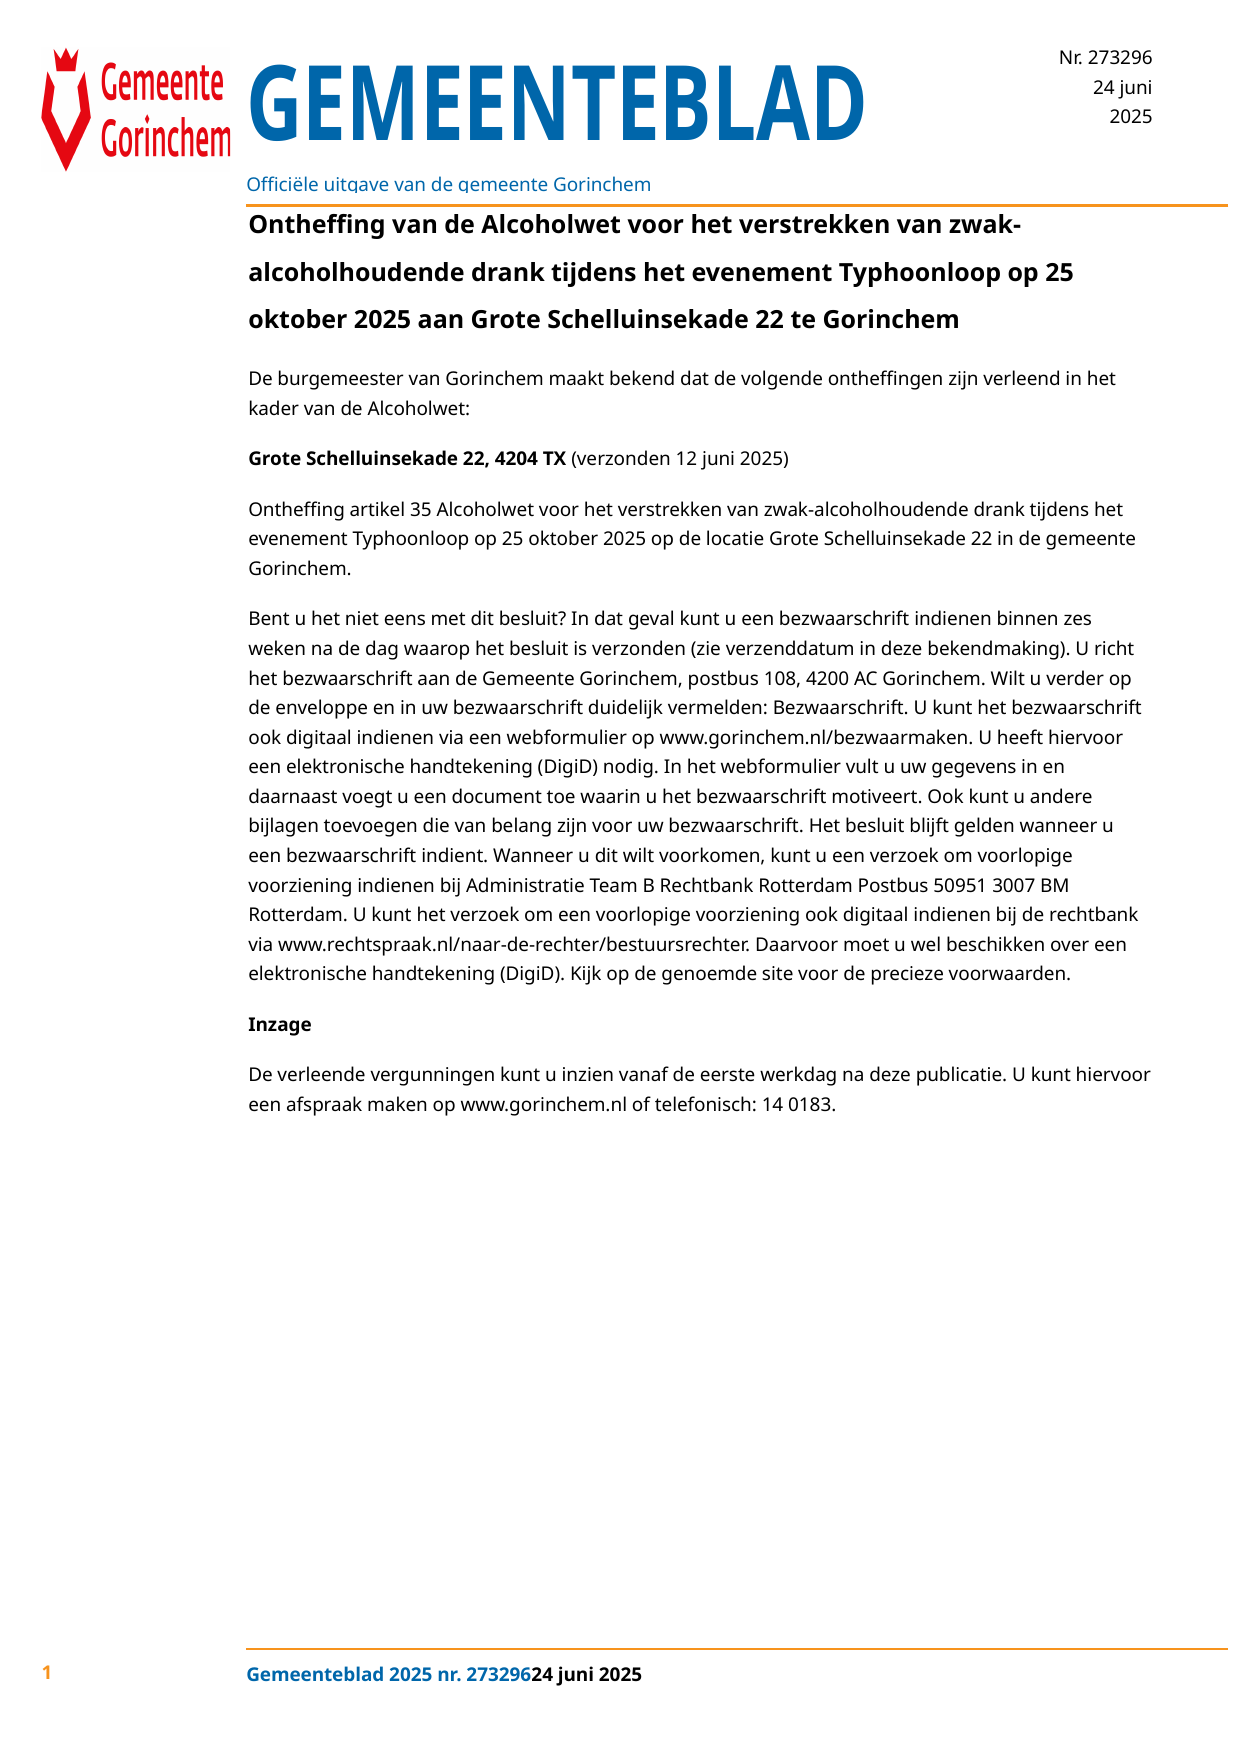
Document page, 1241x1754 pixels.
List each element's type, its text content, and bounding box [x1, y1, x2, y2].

text Ontheffing van de Alcoholwet voor het verstrekken van zwak-alcoholhoudende drank tijdens het evenement Typhoonloop op 25 oktober 2025 aan Grote Schelluinsekade 22 te Gorinchem [248, 207, 1152, 336]
text De verleende vergunningen kunt u inzien vanaf de eerste werkdag na deze publicatie. U kunt hiervoor een afspraak maken op www.gorinchem.nl of telefonisch: 14 0183. [248, 1061, 1152, 1117]
text De burgemeester van Gorinchem maakt bekend dat de volgende ontheffingen zijn verleend in het kader van de Alcoholwet: [248, 366, 1152, 421]
text Ontheffing artikel 35 Alcoholwet voor het verstrekken van zwak-alcoholhoudende drank tijdens het evenement Typhoonloop op 25 oktober 2025 op de locatie Grote Schelluinsekade 22 in de gemeente Gorinchem. [248, 496, 1152, 581]
picture [41, 47, 231, 172]
text Bent u het niet eens met dit besluit? In dat geval kunt u een bezwaarschrift indienen binnen zes weken na de dag waarop het besluit is verzonden (zie verzenddatum in deze bekendmaking). U richt het bezwaarschrift aan de Gemeente Gorinchem, postbus 108, 4200 AC Gorinchem. Wilt u verder op de enveloppe en in uw bezwaarschrift duidelijk vermelden: Bezwaarschrift. U kunt het bezwaarschrift ook digitaal indienen via een webformulier op www.gorinchem.nl/bezwaarmaken. U heeft hiervoor een elektronische handtekening (DigiD) nodig. In het webformulier vult u uw gegevens in en daarnaast voegt u een document toe waarin u het bezwaarschrift motiveert. Ook kunt u andere bijlagen toevoegen die van belang zijn voor uw bezwaarschrift. Het besluit blijft gelden wanneer u een bezwaarschrift indient. Wanneer u dit wilt voorkomen, kunt u een verzoek om voorlopige voorziening indienen bij Administratie Team B Rechtbank Rotterdam Postbus 50951 3007 BM Rotterdam. U kunt het verzoek om een voorlopige voorziening ook digitaal indienen bij de rechtbank via www.rechtspraak.nl/naar-de-rechter/bestuursrechter. Daarvoor moet u wel beschikken over een elektronische handtekening (DigiD). Kijk op de genoemde site voor de precieze voorwaarden. [248, 606, 1152, 986]
text Grote Schelluinsekade 22, 4204 TX (verzonden 12 juni 2025) [248, 446, 1152, 471]
text Inzage [248, 1011, 1152, 1037]
